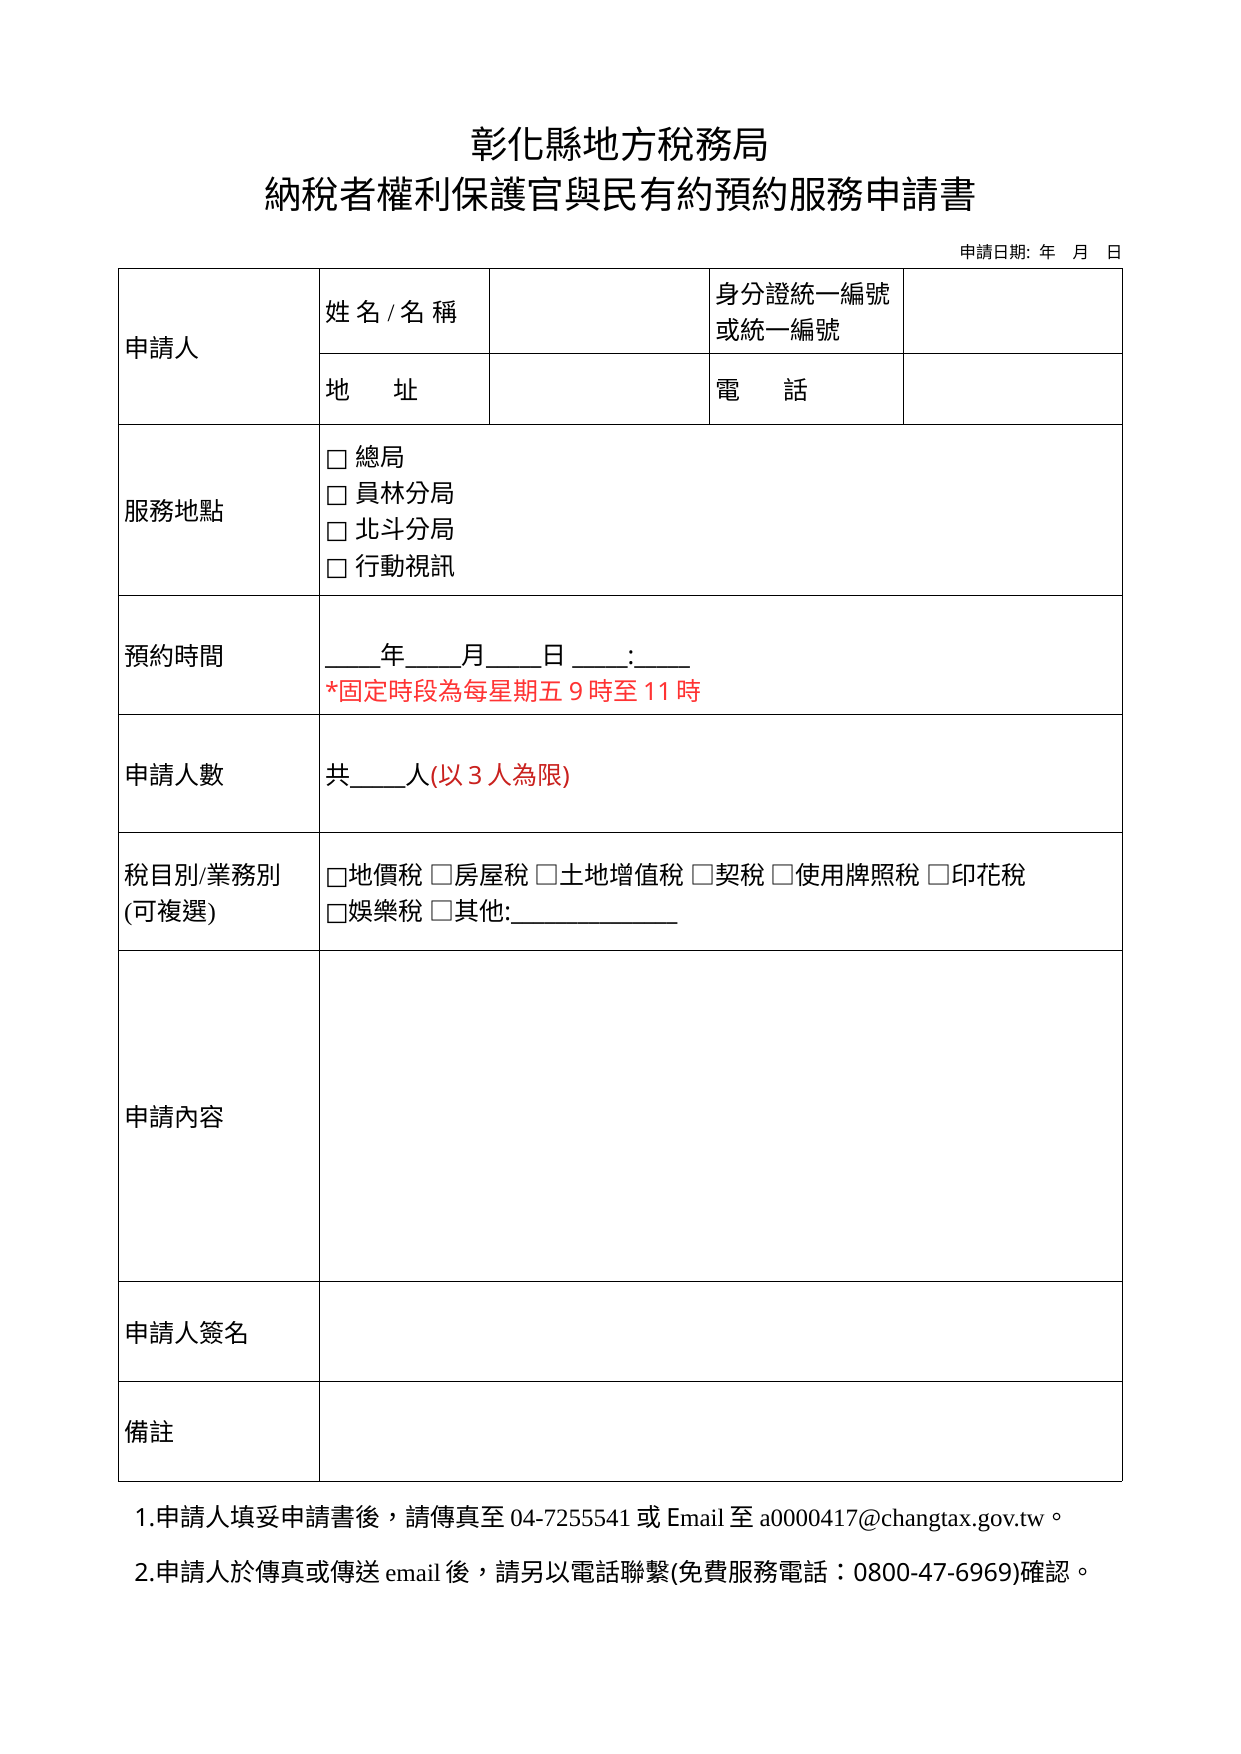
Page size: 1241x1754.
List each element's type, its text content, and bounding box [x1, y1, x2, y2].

table_cell 稅目別/業務別 (可複選) [119, 833, 319, 950]
table_cell [904, 354, 1122, 424]
table_cell [320, 1382, 1122, 1481]
table_cell [490, 354, 709, 424]
text 2.申請人於傳真或傳送email後，請另以電話聯繫(免費服務電話：0800-47-6969)確認。 [134, 1553, 1122, 1589]
text 納稅者權利保護官與民有約預約服務申請書 [118, 168, 1122, 218]
table_header 申請人 [119, 269, 319, 424]
table_header [904, 269, 1122, 353]
table_cell 備註 [119, 1382, 319, 1481]
table_cell [320, 1282, 1122, 1381]
text 彰化縣地方稅務局 [118, 118, 1122, 168]
table_cell □地價稅 □房屋稅 □土地增值稅 □契稅 □使用牌照稅 □印花稅 □娛樂稅 □其他:_______________ [320, 833, 1122, 950]
table_header [490, 269, 709, 353]
table_header 姓 名 / 名 稱 [320, 269, 489, 353]
table_cell 地 址 [320, 354, 489, 424]
table_cell □ 總局 □ 員林分局 □ 北斗分局 □ 行動視訊 [320, 425, 1122, 595]
table_cell 預約時間 [119, 596, 319, 714]
table_cell 申請內容 [119, 951, 319, 1281]
text 1.申請人填妥申請書後，請傳真至04-7255541或Email至a0000417@changtax.gov.tw。 [134, 1497, 1122, 1534]
table_cell 服務地點 [119, 425, 319, 595]
table_cell 申請人簽名 [119, 1282, 319, 1381]
text 申請日期: 年 月 日 [134, 218, 1122, 268]
table_cell _____年_____月_____日 _____:_____ *固定時段為每星期五9時至11時 [320, 596, 1122, 714]
table_cell [320, 951, 1122, 1281]
table_header 身分證統一編號 或統一編號 [710, 269, 903, 353]
table_cell 電 話 [710, 354, 903, 424]
table_cell 申請人數 [119, 715, 319, 832]
table_cell 共_____人(以3人為限) [320, 715, 1122, 832]
